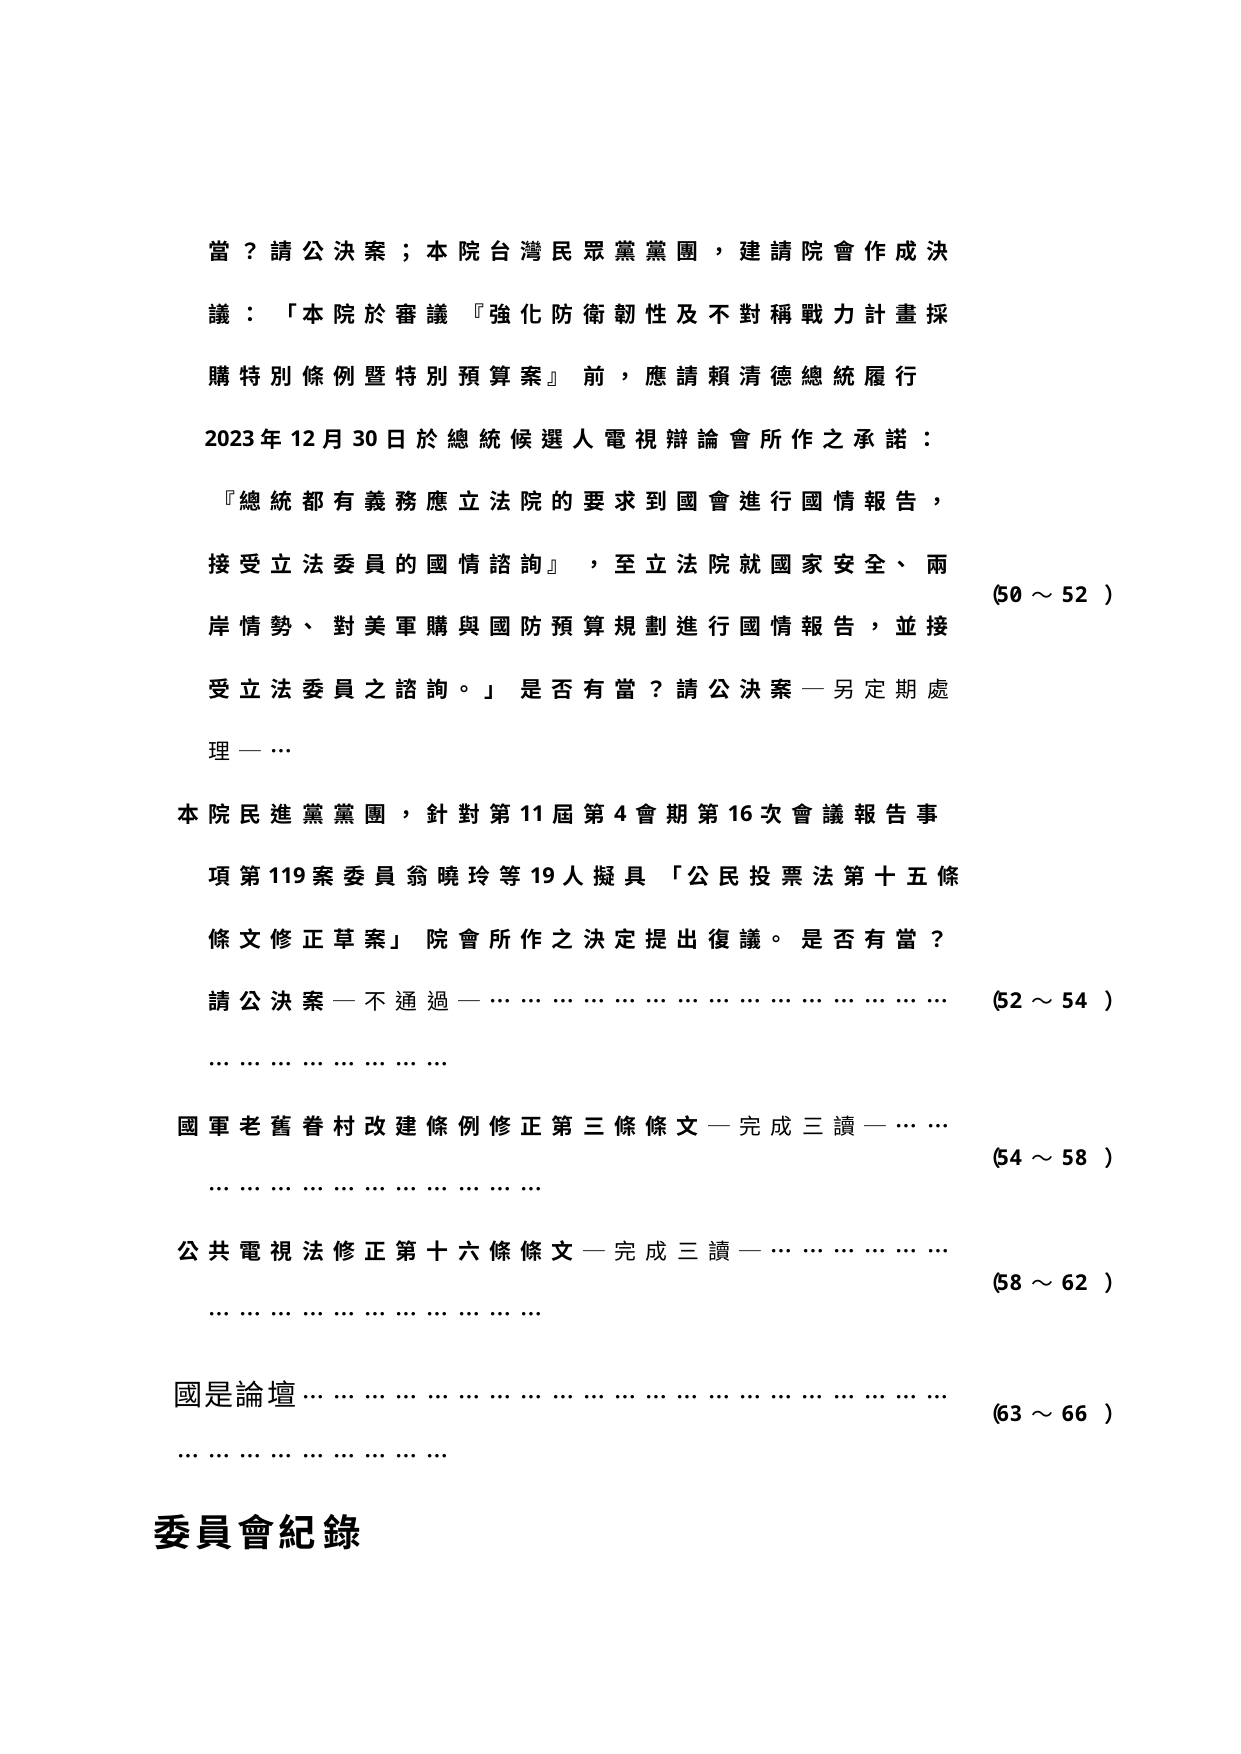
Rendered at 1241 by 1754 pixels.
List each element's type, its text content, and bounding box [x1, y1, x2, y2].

table_cell 66 [1053, 1344, 1091, 1482]
table_cell ） [1091, 781, 1108, 1094]
table_cell ） [1091, 1344, 1108, 1482]
table_cell 當？請公決案；本院台灣民眾黨黨團，建請院會作成決議：「本院於審議『強化防衛韌性及不對稱戰力計畫採購特別條例暨特別預算案』前，應請賴清德總統履行2023年12月30日於總統候選人電視辯論會所作之承諾：『總統都有義務應立法院的要求到國會進行國情報告，接受立法委員的國情諮詢』，至立法院就國家安全、兩岸情勢、對美軍購與國防預算規劃進行國情報告，並接受立法委員之諮詢。」是否有當？請公決案─另定期處理─… [150, 219, 967, 781]
table_cell 公共電視法修正第十六條條文─完成三讀─…………………………………………… [150, 1219, 967, 1344]
table_cell ～ [1023, 781, 1053, 1094]
table_cell 58 [1053, 1094, 1091, 1219]
table_cell ～ [1023, 219, 1053, 781]
table_cell 委員會紀錄 [150, 1482, 1108, 1578]
table_cell 63 [986, 1344, 1023, 1482]
table_cell ） [1091, 219, 1108, 781]
table_cell ～ [1023, 1219, 1053, 1344]
table_cell （ [967, 781, 986, 1094]
table_cell （ [967, 1344, 986, 1482]
table_cell 54 [1053, 781, 1091, 1094]
table_cell ～ [1023, 1094, 1053, 1219]
table_cell 國軍老舊眷村改建條例修正第三條條文─完成三讀─………………………………… [150, 1094, 967, 1219]
table_cell ） [1091, 1219, 1108, 1344]
table_cell 國是論壇……………………………………………………………………………… [150, 1344, 967, 1482]
table_cell （ [967, 219, 986, 781]
table_cell （ [967, 1094, 986, 1219]
table_cell 50 [986, 219, 1023, 781]
table_cell 54 [986, 1094, 1023, 1219]
table_cell 58 [986, 1219, 1023, 1344]
table_cell ） [1091, 1094, 1108, 1219]
table_cell 52 [1053, 219, 1091, 781]
table_cell 52 [986, 781, 1023, 1094]
table_cell 本院民進黨黨團，針對第11屆第4會期第16次會議報告事項第119案委員翁曉玲等19人擬具「公民投票法第十五條條文修正草案」院會所作之決定提出復議。是否有當？請公決案─不通過─…………………………………………………………… [150, 781, 967, 1094]
table_cell 62 [1053, 1219, 1091, 1344]
table_cell （ [967, 1219, 986, 1344]
table_cell ～ [1023, 1344, 1053, 1482]
